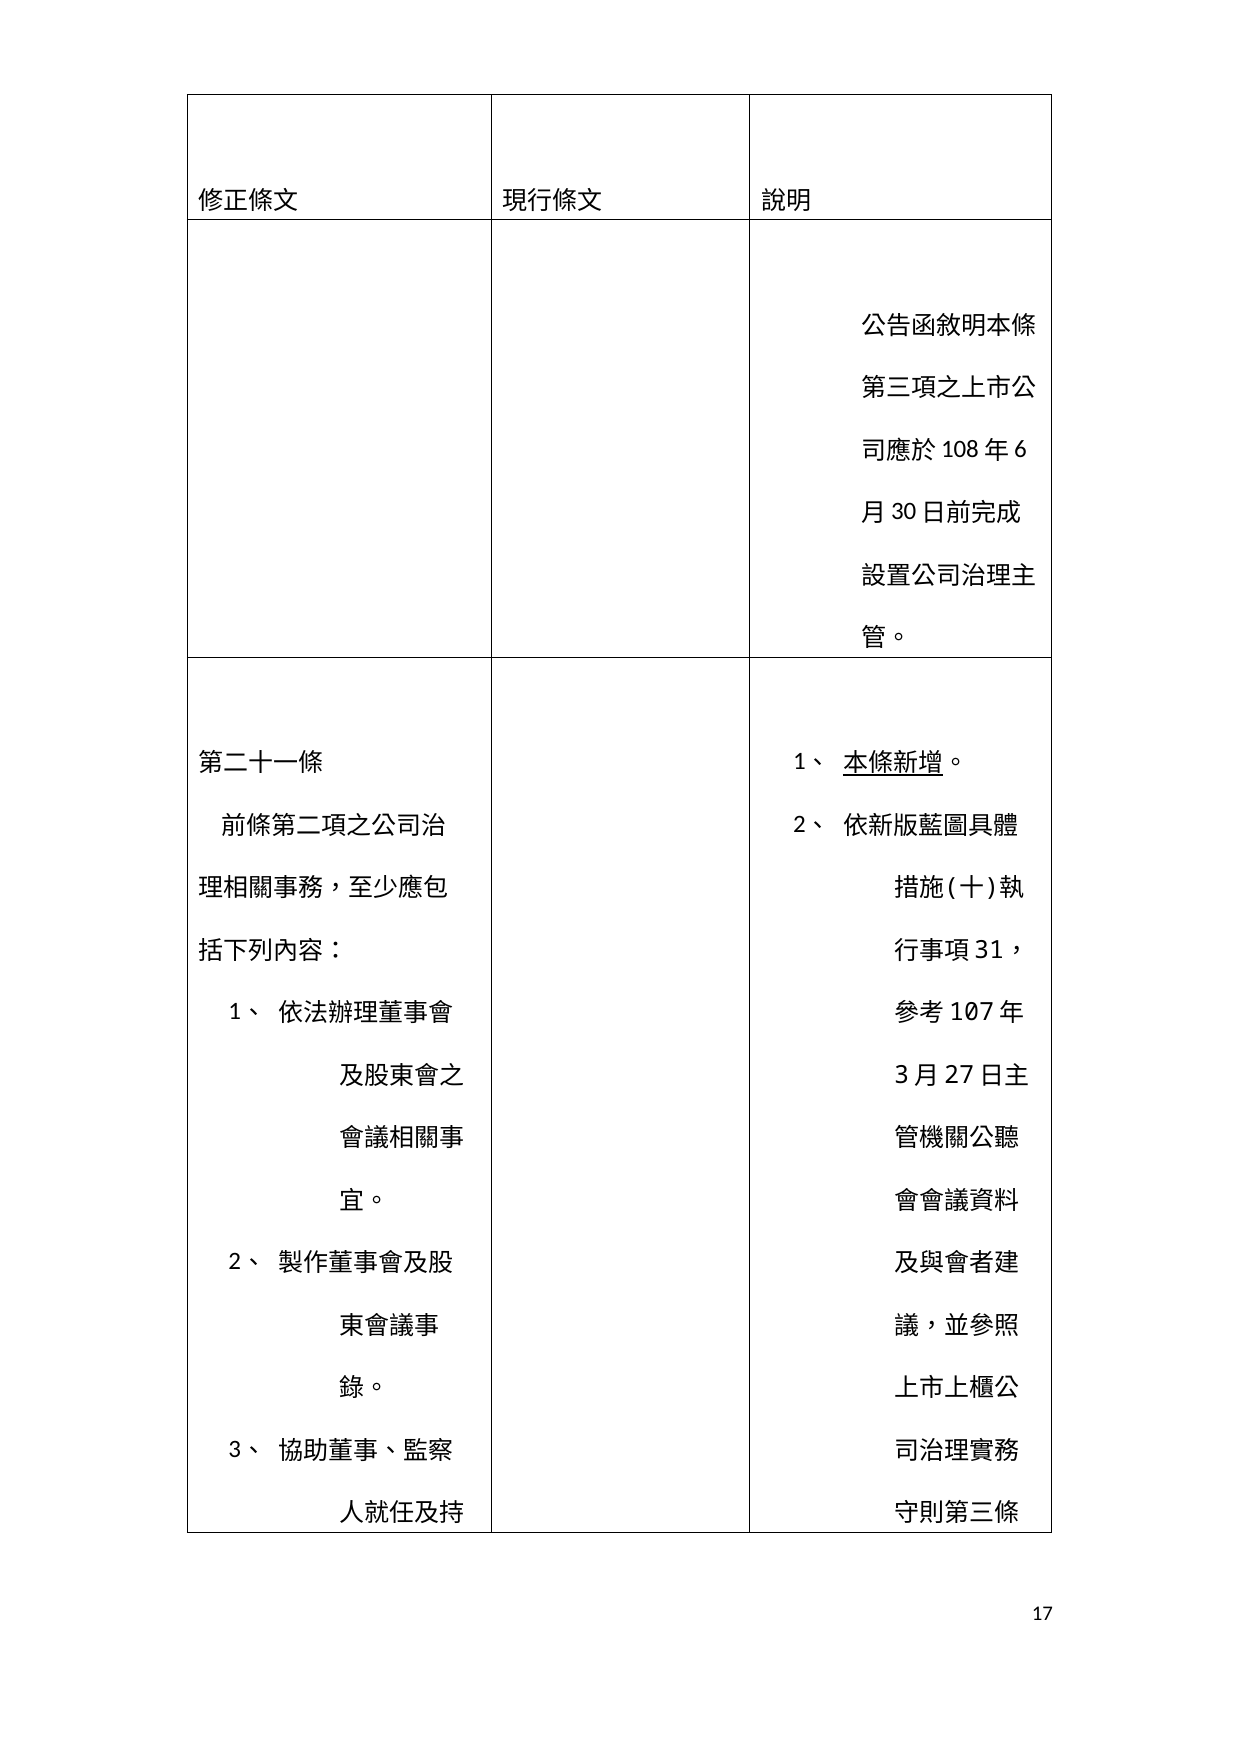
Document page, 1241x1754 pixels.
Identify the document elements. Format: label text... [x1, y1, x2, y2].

table_cell [188, 220, 491, 657]
table_cell 本條新增。 依新版藍圖具體措施(十)執行事項31，參考107年3月27日主管機關公聽會會議資料及與會者建議，並參照上市上櫃公司治理實務守則第三條 [750, 658, 1051, 1532]
table_cell 第二十一條 前條第二項之公司治理相關事務，至少應包括下列內容： 依法辦理董事會及股東會之會議相關事宜。 製作董事會及股東會議事錄。 協助董事、監察人就任及持續進修。 提供董事、監察人執行業務所需之資料。 協助董事、監察人遵循法令。 其他依公司章程或契約所訂定之事項等 [188, 658, 491, 1532]
table_cell 本條新增。 依新版藍圖具體措施(十)執行事項31，明定上市公司設置公司治理主管之義務。 第二項文字參照「公開發行公司建立內部控制制度處理準則」第十一條及「發行人證券商證券交易所會計主管資格條件及專業進修辦法」第二條訂之；參照法規「會計主管」、「內部稽核主管」用語，稱負責公司治理事務之最高主管為「公司治理主管」。 另於本要點修正公告函敘明本條第三項之上市公司應於108年6月30日前完成設置公司治理主管。 [750, 220, 1051, 657]
table_cell [492, 220, 749, 657]
table_cell [492, 658, 749, 1532]
table_header 修正條文 [188, 95, 491, 219]
table_header 說明 [750, 95, 1051, 219]
table_header 現行條文 [492, 95, 749, 219]
